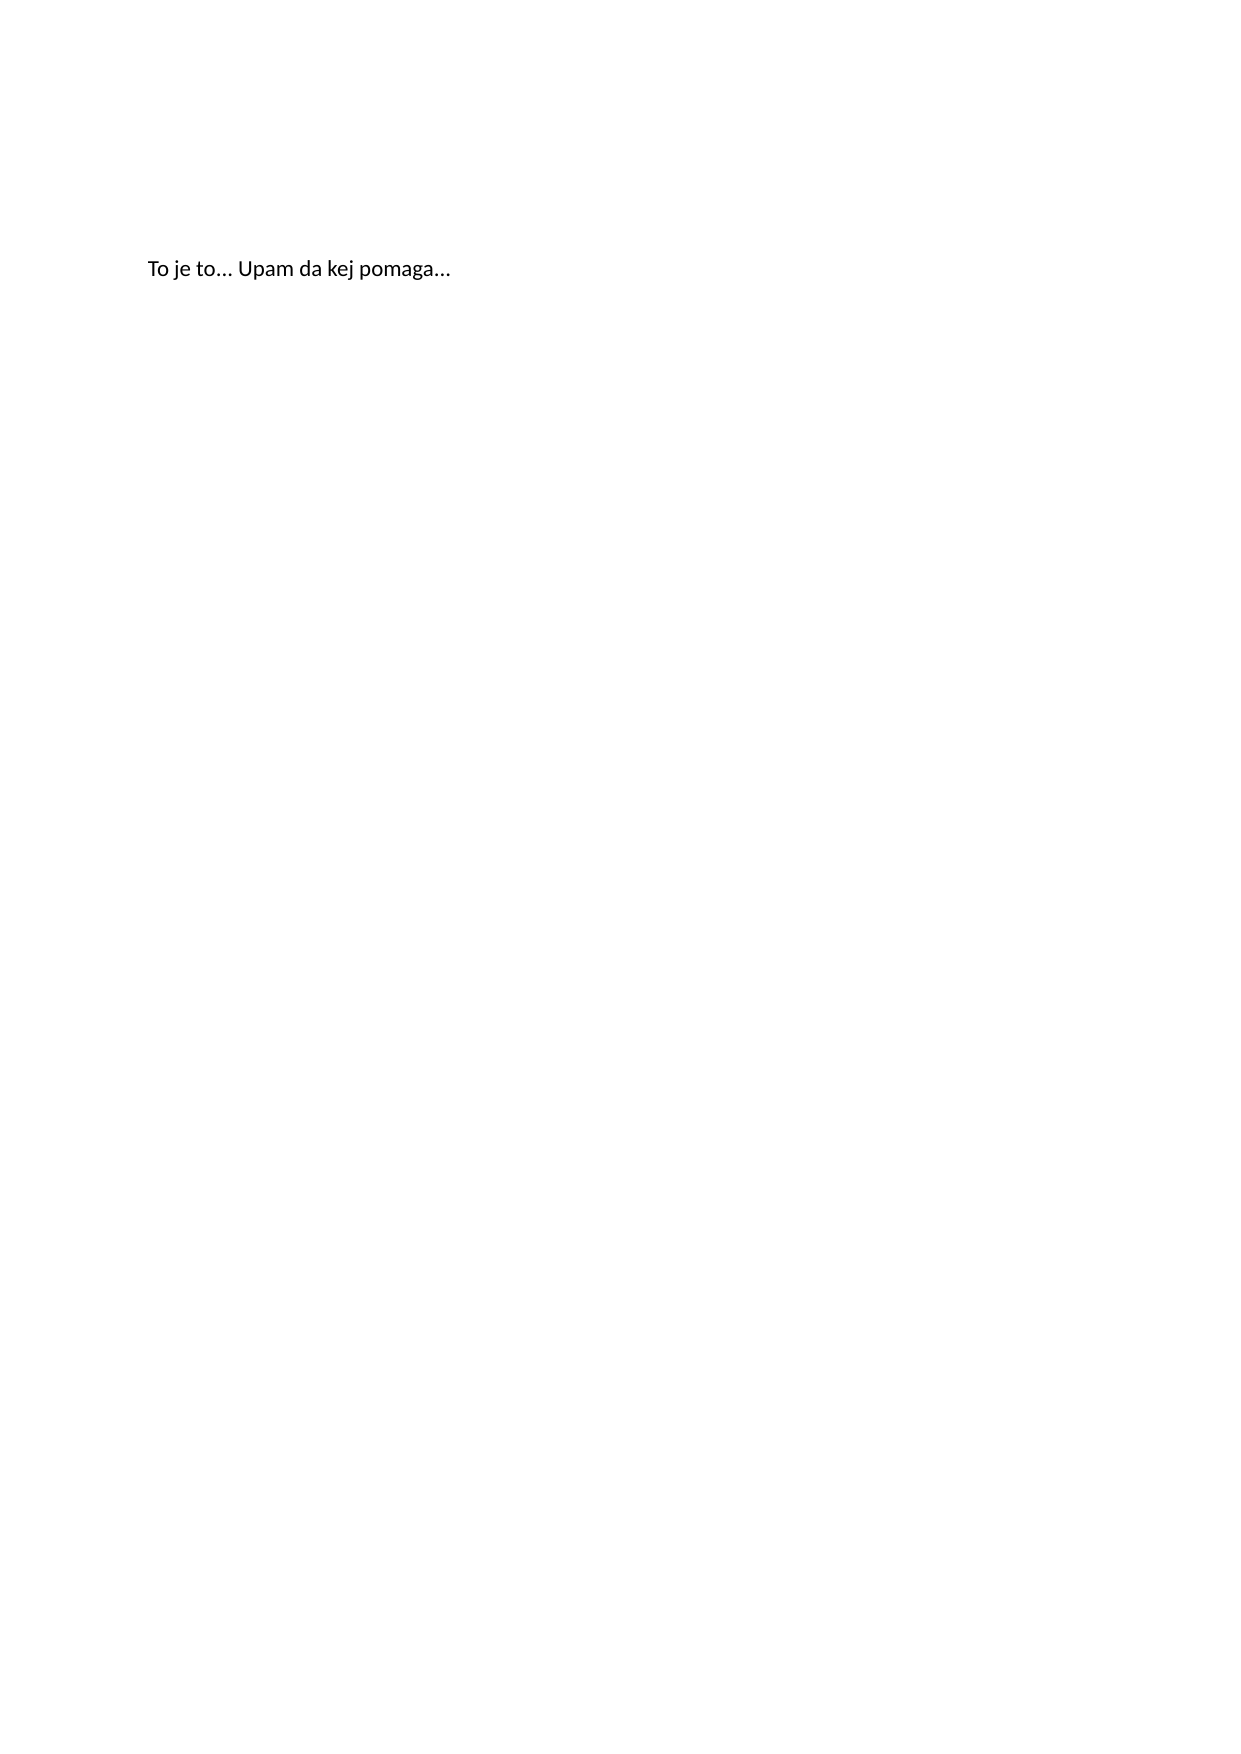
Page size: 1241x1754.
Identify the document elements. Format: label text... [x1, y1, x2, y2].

text To je to... Upam da kej pomaga... [148, 254, 1093, 282]
